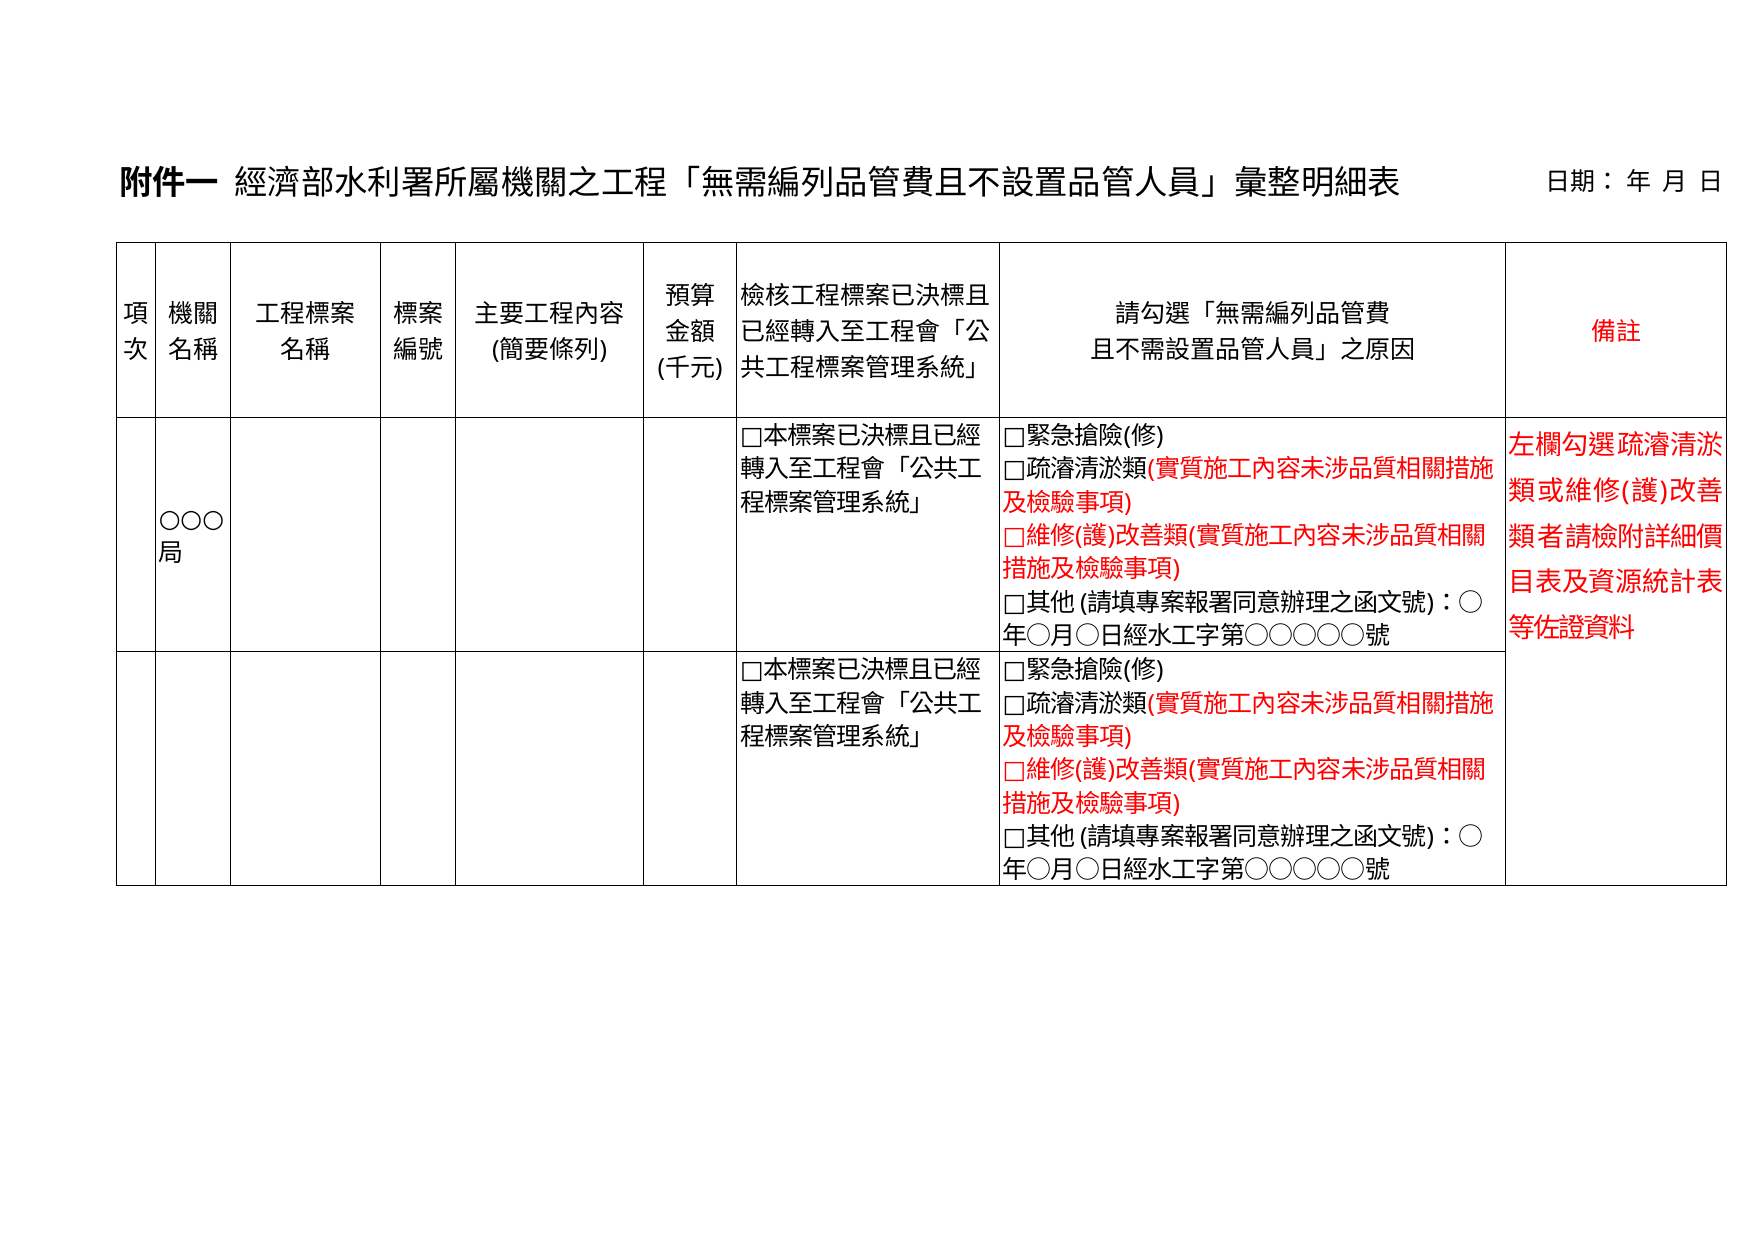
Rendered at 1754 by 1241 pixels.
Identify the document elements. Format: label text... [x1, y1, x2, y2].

table_cell ○○○局 [156, 418, 230, 651]
table_cell 預算 金額 (千元) [644, 243, 736, 417]
table_cell [381, 652, 455, 885]
table_cell □本標案已決標且已經轉入至工程會「公共工程標案管理系統」 [737, 652, 999, 885]
table_cell [644, 652, 736, 885]
table_cell □緊急搶險(修) □疏濬清淤類(實質施工內容未涉品質相關措施及檢驗事項) □維修(護)改善類(實質施工內容未涉品質相關措施及檢驗事項) □其他 (請填專案報署同意辦理之函文號)：○年○月○日經水工字第○○○○○號 [1000, 652, 1505, 885]
table_cell [231, 652, 380, 885]
table_cell 左欄勾選疏濬清淤類或維修(護)改善類者請檢附詳細價目表及資源統計表等佐證資料 [1506, 418, 1726, 885]
table_cell 機關名稱 [156, 243, 230, 417]
table_header 附件一 經濟部水利署所屬機關之工程「無需編列品管費且不設置品管人員」彙整明細表 [116, 118, 1506, 242]
table_cell [156, 652, 230, 885]
table_cell 備註 [1506, 243, 1726, 417]
table_cell 標案 編號 [381, 243, 455, 417]
table_cell 主要工程內容 (簡要條列) [456, 243, 643, 417]
table_cell [644, 418, 736, 651]
table_header 日期： 年 月 日 [1506, 118, 1726, 242]
table_cell □本標案已決標且已經轉入至工程會「公共工程標案管理系統」 [737, 418, 999, 651]
table_cell 項次 [117, 243, 155, 417]
table_cell 請勾選「無需編列品管費 且不需設置品管人員」之原因 [1000, 243, 1505, 417]
table_cell [117, 652, 155, 885]
table_cell 檢核工程標案已決標且已經轉入至工程會「公共工程標案管理系統」 [737, 243, 999, 417]
table_cell [231, 418, 380, 651]
table_cell [456, 652, 643, 885]
table_cell [456, 418, 643, 651]
table_cell □緊急搶險(修) □疏濬清淤類(實質施工內容未涉品質相關措施及檢驗事項) □維修(護)改善類(實質施工內容未涉品質相關措施及檢驗事項) □其他 (請填專案報署同意辦理之函文號)：○年○月○日經水工字第○○○○○號 [1000, 418, 1505, 651]
table_cell 工程標案 名稱 [231, 243, 380, 417]
table_cell [117, 418, 155, 651]
table_cell [381, 418, 455, 651]
